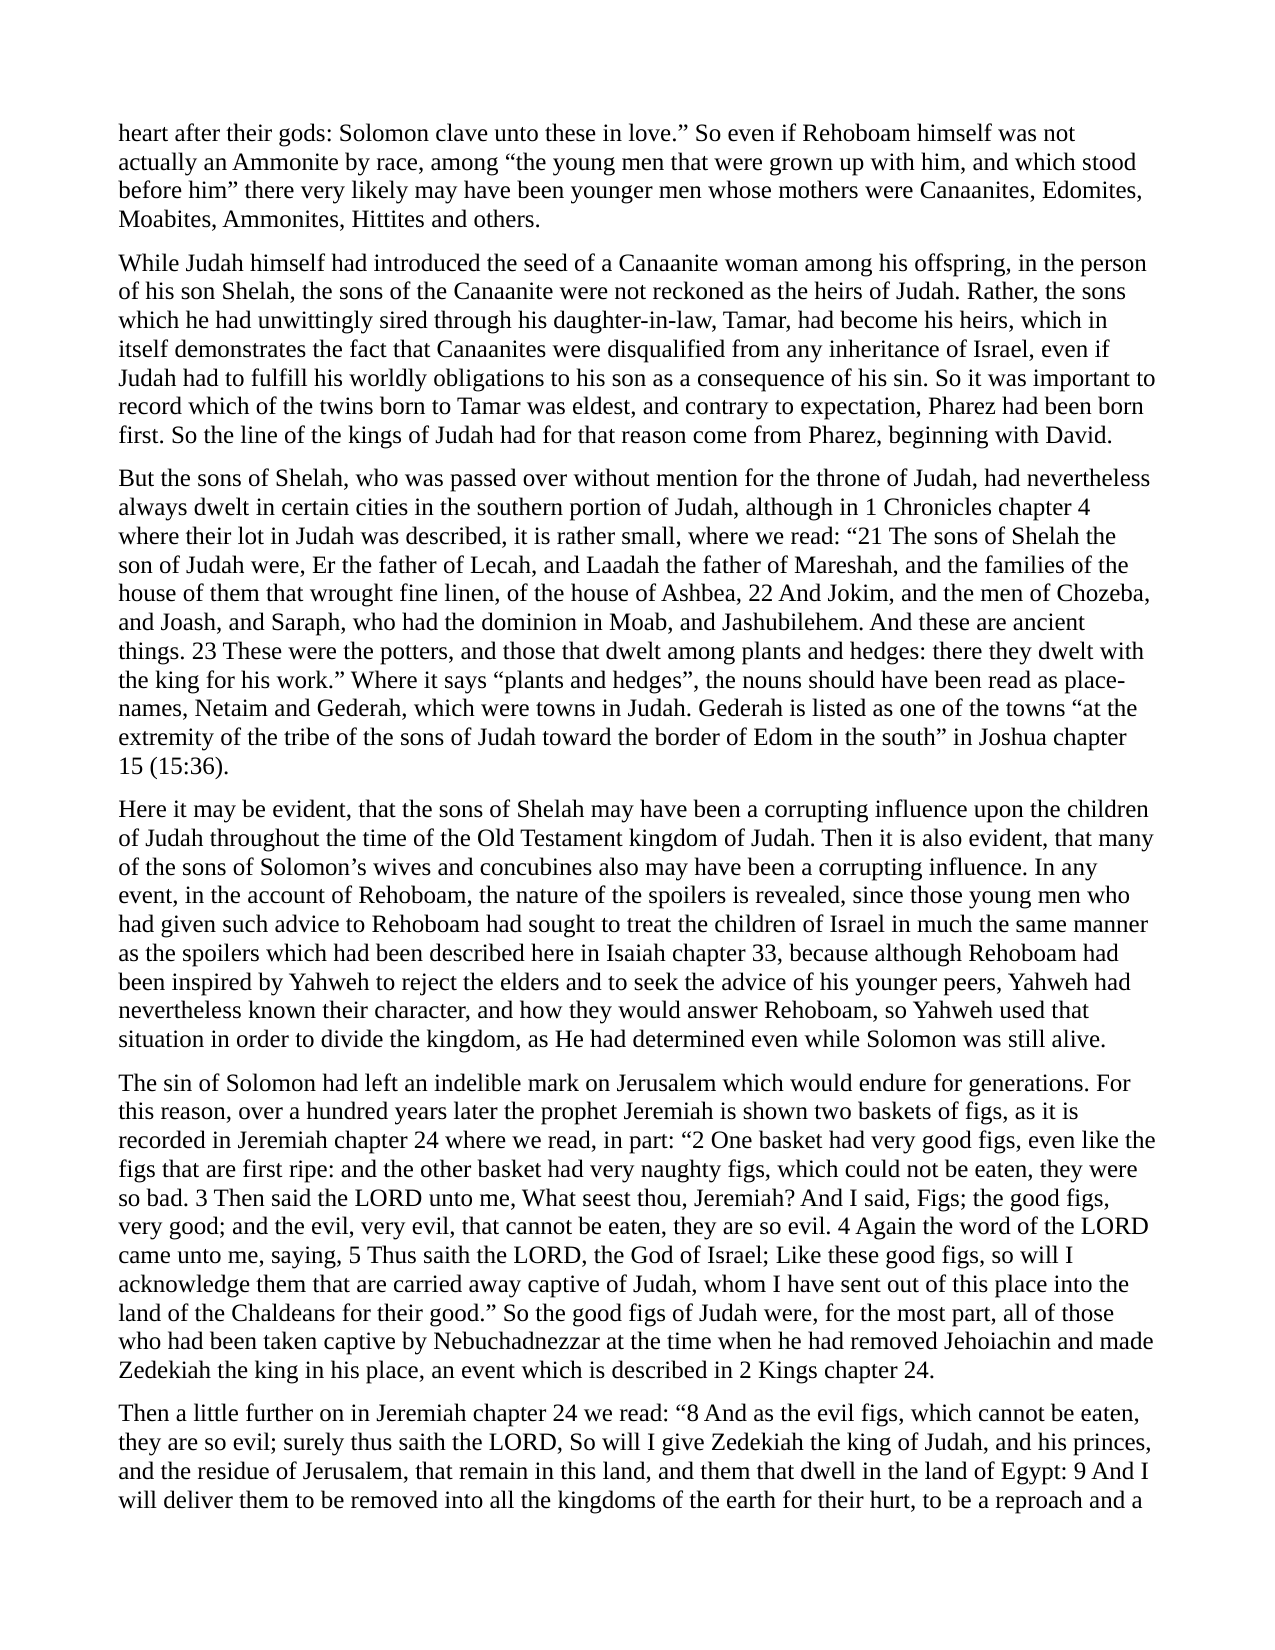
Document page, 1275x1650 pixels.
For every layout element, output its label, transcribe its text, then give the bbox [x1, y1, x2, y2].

text Here it may be evident, that the sons of Shelah may have been a corrupting influence upon the children of Judah throughout the time of the Old Testament kingdom of Judah. Then it is also evident, that many of the sons of Solomon’s wives and concubines also may have been a corrupting influence. In any event, in the account of Rehoboam, the nature of the spoilers is revealed, since those young men who had given such advice to Rehoboam had sought to treat the children of Israel in much the same manner as the spoilers which had been described here in Isaiah chapter 33, because although Rehoboam had been inspired by Yahweh to reject the elders and to seek the advice of his younger peers, Yahweh had nevertheless known their character, and how they would answer Rehoboam, so Yahweh used that situation in order to divide the kingdom, as He had determined even while Solomon was still alive. [118, 794, 1157, 1053]
text While Judah himself had introduced the seed of a Canaanite woman among his offspring, in the person of his son Shelah, the sons of the Canaanite were not reckoned as the heirs of Judah. Rather, the sons which he had unwittingly sired through his daughter-in-law, Tamar, had become his heirs, which in itself demonstrates the fact that Canaanites were disqualified from any inheritance of Israel, even if Judah had to fulfill his worldly obligations to his son as a consequence of his sin. So it was important to record which of the twins born to Tamar was eldest, and contrary to expectation, Pharez had been born first. So the line of the kings of Judah had for that reason come from Pharez, beginning with David. [118, 248, 1157, 449]
text Then a little further on in Jeremiah chapter 24 we read: “8 And as the evil figs, which cannot be eaten, they are so evil; surely thus saith the LORD, So will I give Zedekiah the king of Judah, and his princes, and the residue of Jerusalem, that remain in this land, and them that dwell in the land of Egypt: 9 And I will deliver them to be removed into all the kingdoms of the earth for their hurt, to be a reproach and a [118, 1398, 1157, 1513]
text heart after their gods: Solomon clave unto these in love.” So even if Rehoboam himself was not actually an Ammonite by race, among “the young men that were grown up with him, and which stood before him” there very likely may have been younger men whose mothers were Canaanites, Edomites, Moabites, Ammonites, Hittites and others. [118, 118, 1157, 233]
text But the sons of Shelah, who was passed over without mention for the throne of Judah, had nevertheless always dwelt in certain cities in the southern portion of Judah, although in 1 Chronicles chapter 4 where their lot in Judah was described, it is rather small, where we read: “21 The sons of Shelah the son of Judah were, Er the father of Lecah, and Laadah the father of Mareshah, and the families of the house of them that wrought fine linen, of the house of Ashbea, 22 And Jokim, and the men of Chozeba, and Joash, and Saraph, who had the dominion in Moab, and Jashubilehem. And these are ancient things. 23 These were the potters, and those that dwelt among plants and hedges: there they dwelt with the king for his work.” Where it says “plants and hedges”, the nouns should have been read as place-names, Netaim and Gederah, which were towns in Judah. Gederah is listed as one of the towns “at the extremity of the tribe of the sons of Judah toward the border of Edom in the south” in Joshua chapter 15 (15:36). [118, 463, 1157, 780]
text The sin of Solomon had left an indelible mark on Jerusalem which would endure for generations. For this reason, over a hundred years later the prophet Jeremiah is shown two baskets of figs, as it is recorded in Jeremiah chapter 24 where we read, in part: “2 One basket had very good figs, even like the figs that are first ripe: and the other basket had very naughty figs, which could not be eaten, they were so bad. 3 Then said the LORD unto me, What seest thou, Jeremiah? And I said, Figs; the good figs, very good; and the evil, very evil, that cannot be eaten, they are so evil. 4 Again the word of the LORD came unto me, saying, 5 Thus saith the LORD, the God of Israel; Like these good figs, so will I acknowledge them that are carried away captive of Judah, whom I have sent out of this place into the land of the Chaldeans for their good.” So the good figs of Judah were, for the most part, all of those who had been taken captive by Nebuchadnezzar at the time when he had removed Jehoiachin and made Zedekiah the king in his place, an event which is described in 2 Kings chapter 24. [118, 1068, 1157, 1384]
